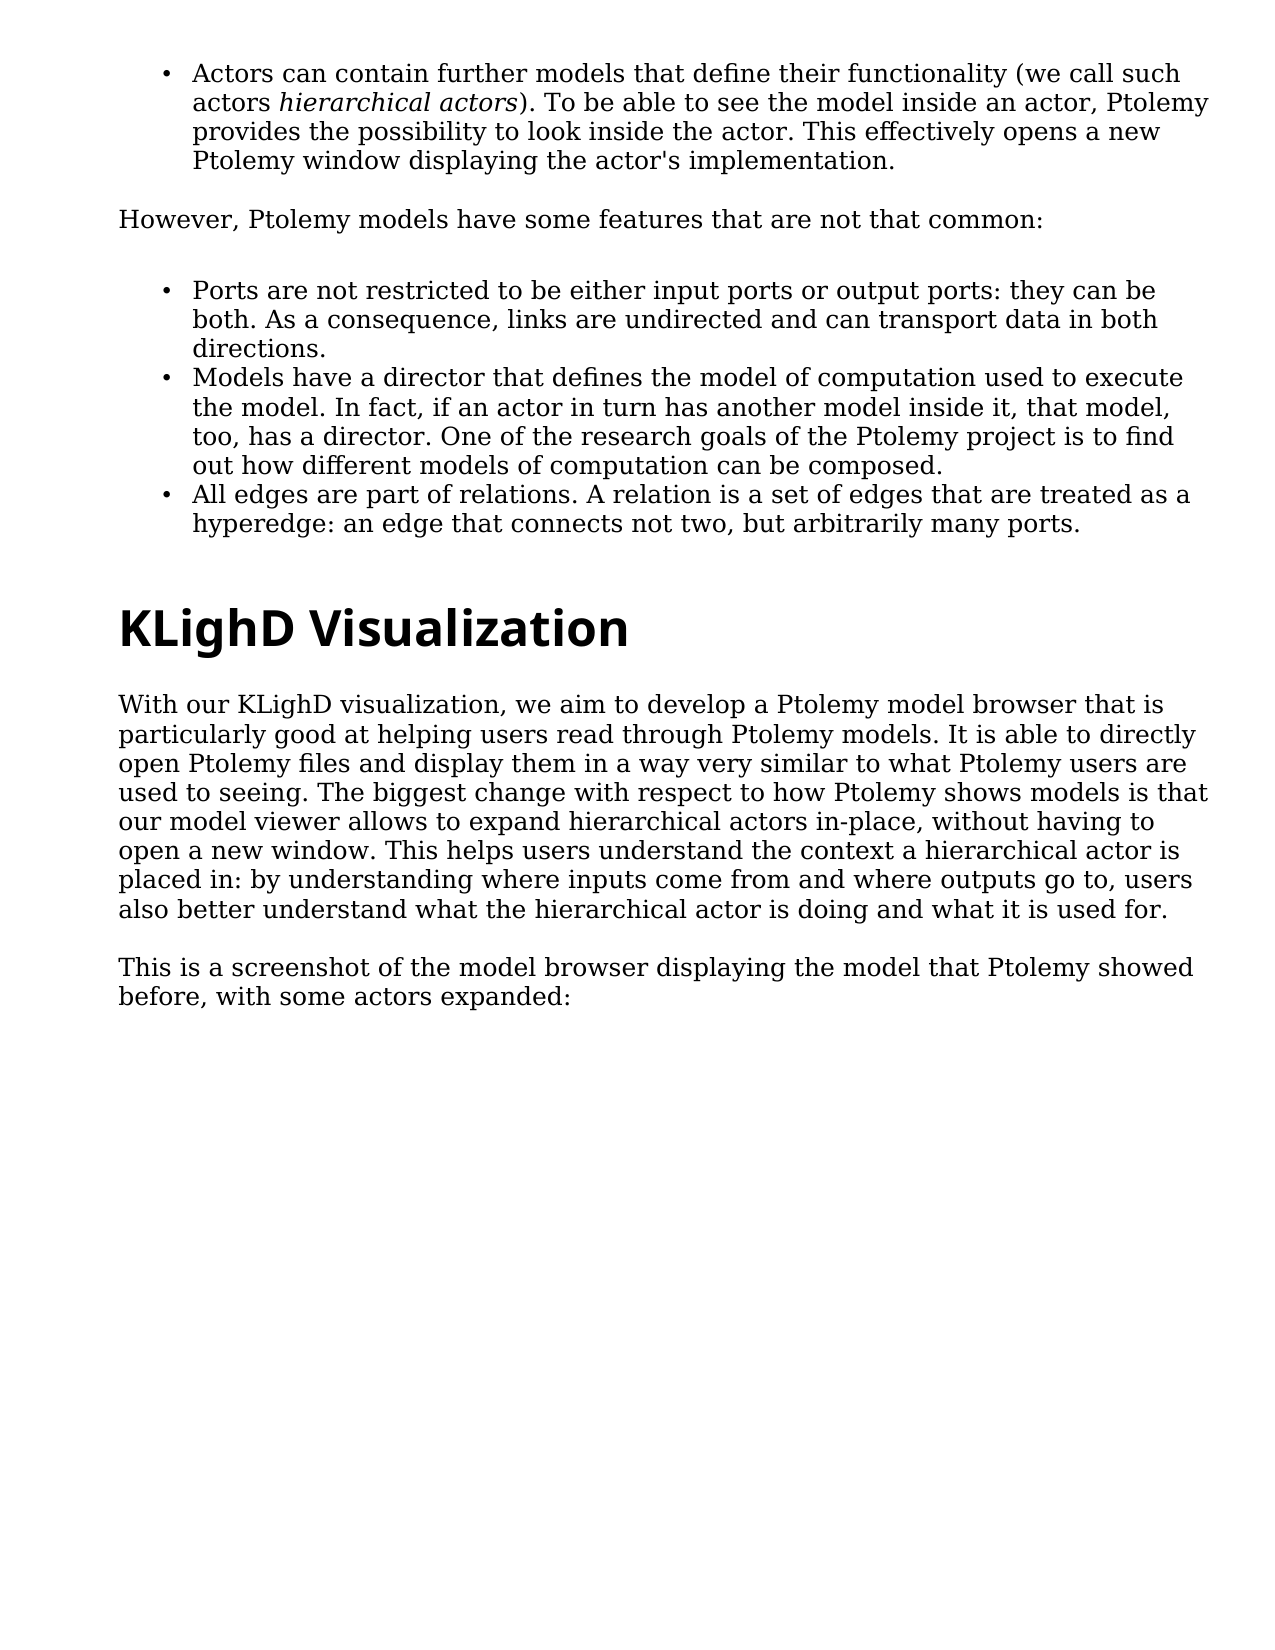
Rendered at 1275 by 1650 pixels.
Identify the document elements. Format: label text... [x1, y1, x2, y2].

text This is a screenshot of the model browser displaying the model that Ptolemy showed before, with some actors expanded: [118, 953, 1216, 1012]
list All edges are part of relations. A relation is a set of edges that are treated as a hyperedge: an edge that connects not two, but arbitrarily many ports. [162, 480, 1216, 538]
list Ports are not restricted to be either input ports or output ports: they can be both. As a consequence, links are undirected and can transport data in both directions. [162, 276, 1216, 363]
text However, Ptolemy models have some features that are not that common: [118, 205, 1216, 234]
list Actors can contain further models that define their functionality (we call such actors hierarchical actors). To be able to see the model inside an actor, Ptolemy provides the possibility to look inside the actor. This effectively opens a new Ptolemy window displaying the actor's implementation. [162, 59, 1216, 176]
subtitle KLighD Visualization [118, 593, 1216, 661]
list Models have a director that defines the model of computation used to execute the model. In fact, if an actor in turn has another model inside it, that model, too, has a director. One of the research goals of the Ptolemy project is to find out how different models of computation can be composed. [162, 363, 1216, 480]
text With our KLighD visualization, we aim to develop a Ptolemy model browser that is particularly good at helping users read through Ptolemy models. It is able to directly open Ptolemy files and display them in a way very similar to what Ptolemy users are used to seeing. The biggest change with respect to how Ptolemy shows models is that our model viewer allows to expand hierarchical actors in-place, without having to open a new window. This helps users understand the context a hierarchical actor is placed in: by understanding where inputs come from and where outputs go to, users also better understand what the hierarchical actor is doing and what it is used for. [118, 691, 1216, 924]
